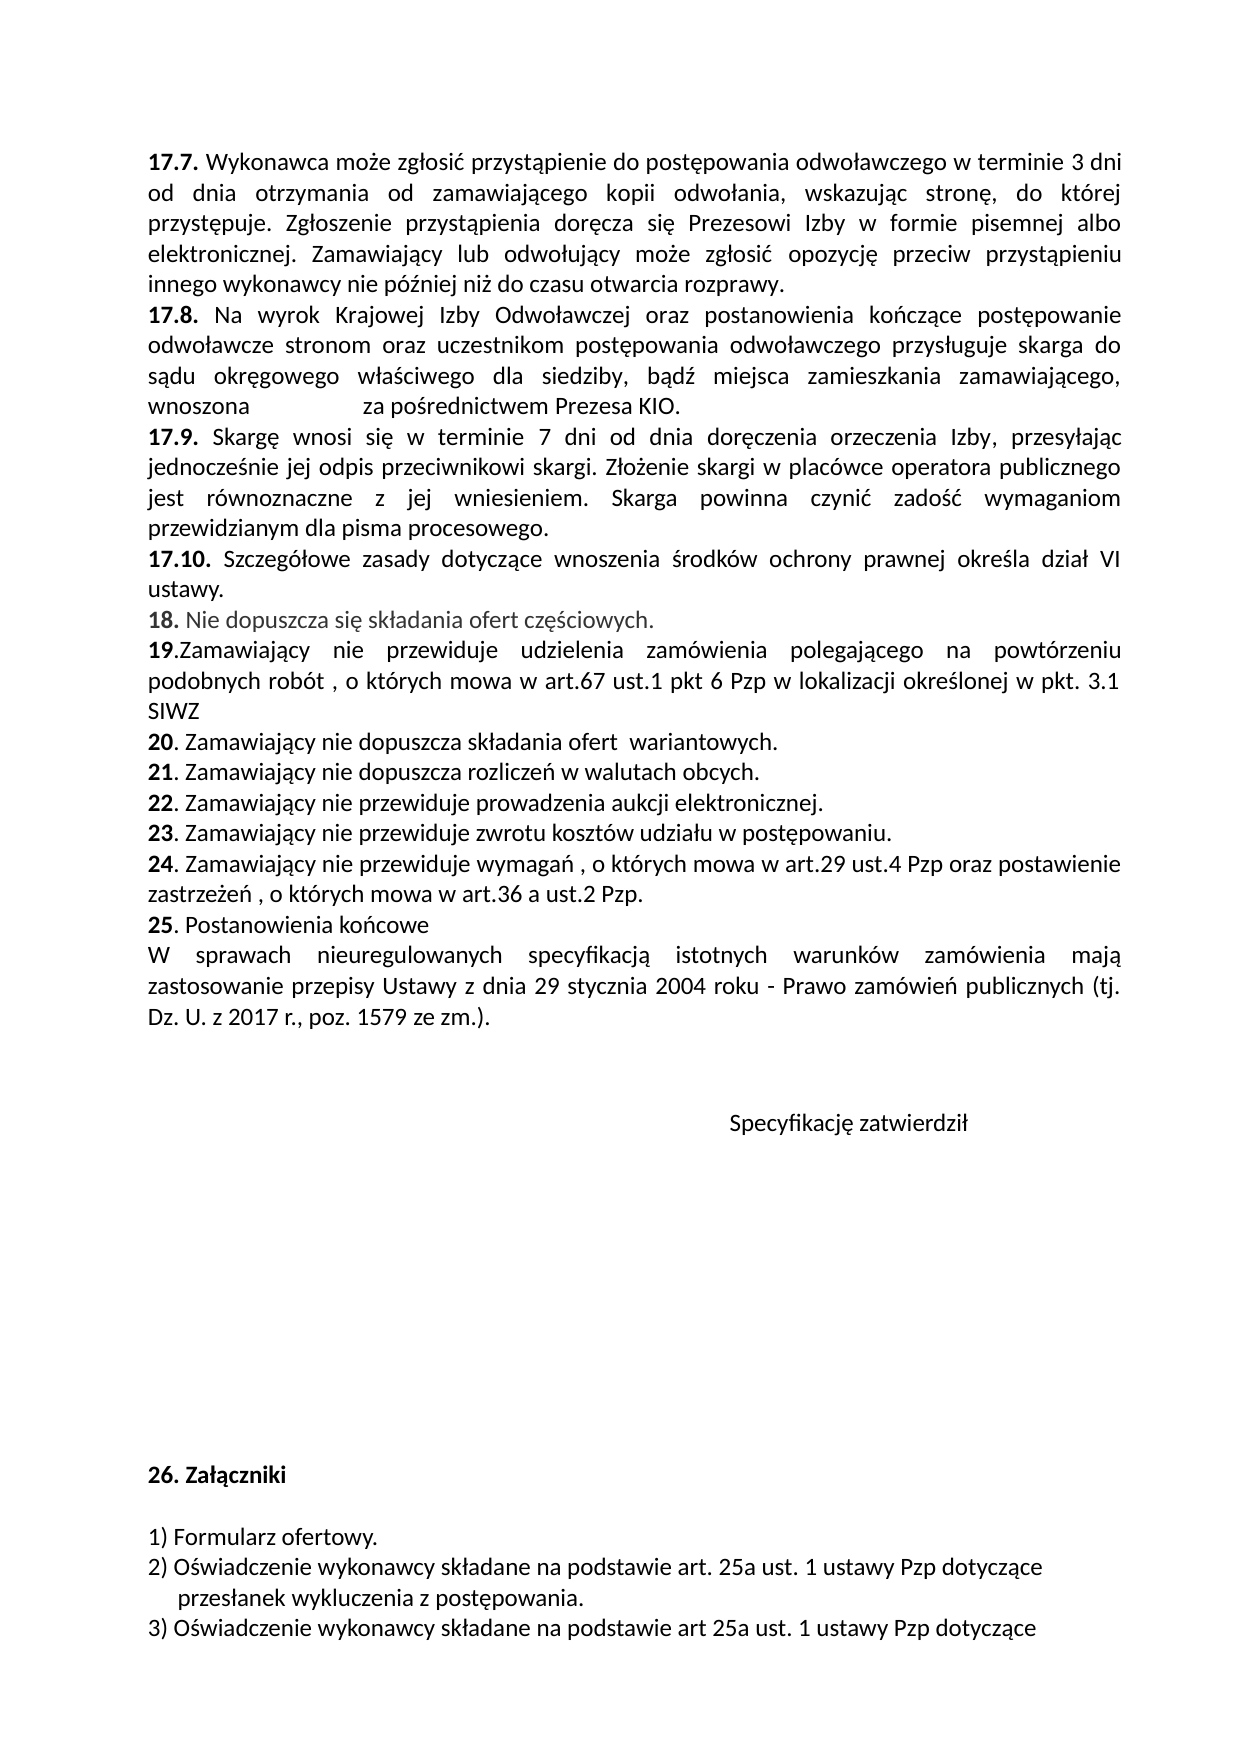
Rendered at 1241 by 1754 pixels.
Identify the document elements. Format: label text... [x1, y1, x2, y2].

text 17.7. Wykonawca może zgłosić przystąpienie do postępowania odwoławczego w terminie 3 dni od dnia otrzymania od zamawiającego kopii odwołania, wskazując stronę, do której przystępuje. Zgłoszenie przystąpienia doręcza się Prezesowi Izby w formie pisemnej albo elektronicznej. Zamawiający lub odwołujący może zgłosić opozycję przeciw przystąpieniu innego wykonawcy nie później niż do czasu otwarcia rozprawy. [148, 146, 1122, 299]
text 21. Zamawiający nie dopuszcza rozliczeń w walutach obcych. [148, 757, 1122, 787]
text Specyfikację zatwierdził [148, 1107, 1122, 1138]
text 17.8. Na wyrok Krajowej Izby Odwoławczej oraz postanowienia kończące postępowanie odwoławcze stronom oraz uczestnikom postępowania odwoławczego przysługuje skarga do sądu okręgowego właściwego dla siedziby, bądź miejsca zamieszkania zamawiającego, wnoszona za pośrednictwem Prezesa KIO. [148, 299, 1122, 421]
text 17.9. Skargę wnosi się w terminie 7 dni od dnia doręczenia orzeczenia Izby, przesyłając jednocześnie jej odpis przeciwnikowi skargi. Złożenie skargi w placówce operatora publicznego jest równoznaczne z jej wniesieniem. Skarga powinna czynić zadość wymaganiom przewidzianym dla pisma procesowego. [148, 421, 1122, 543]
text 22. Zamawiający nie przewiduje prowadzenia aukcji elektronicznej. [148, 787, 1122, 818]
text przesłanek wykluczenia z postępowania. [177, 1582, 1122, 1612]
text 23. Zamawiający nie przewiduje zwrotu kosztów udziału w postępowaniu. [148, 818, 1122, 848]
text 18. Nie dopuszcza się składania ofert częściowych. [148, 604, 1122, 634]
text 26. Załączniki [148, 1459, 1122, 1490]
text 3) Oświadczenie wykonawcy składane na podstawie art 25a ust. 1 ustawy Pzp dotyczące [148, 1612, 1122, 1643]
text 20. Zamawiający nie dopuszcza składania ofert wariantowych. [148, 726, 1122, 757]
text 24. Zamawiający nie przewiduje wymagań , o których mowa w art.29 ust.4 Pzp oraz postawienie zastrzeżeń , o których mowa w art.36 a ust.2 Pzp. [148, 848, 1122, 909]
text 1) Formularz ofertowy. [148, 1521, 1122, 1551]
text 2) Oświadczenie wykonawcy składane na podstawie art. 25a ust. 1 ustawy Pzp dotyczące [148, 1551, 1122, 1582]
text 17.10. Szczegółowe zasady dotyczące wnoszenia środków ochrony prawnej określa dział VI ustawy. [148, 543, 1122, 604]
text 25. Postanowienia końcowe [148, 909, 1122, 940]
text 19.Zamawiający nie przewiduje udzielenia zamówienia polegającego na powtórzeniu podobnych robót , o których mowa w art.67 ust.1 pkt 6 Pzp w lokalizacji określonej w pkt. 3.1 SIWZ [148, 634, 1122, 726]
text W sprawach nieuregulowanych specyfikacją istotnych warunków zamówienia mają zastosowanie przepisy Ustawy z dnia 29 stycznia 2004 roku - Prawo zamówień publicznych (tj. Dz. U. z 2017 r., poz. 1579 ze zm.). [148, 940, 1122, 1031]
